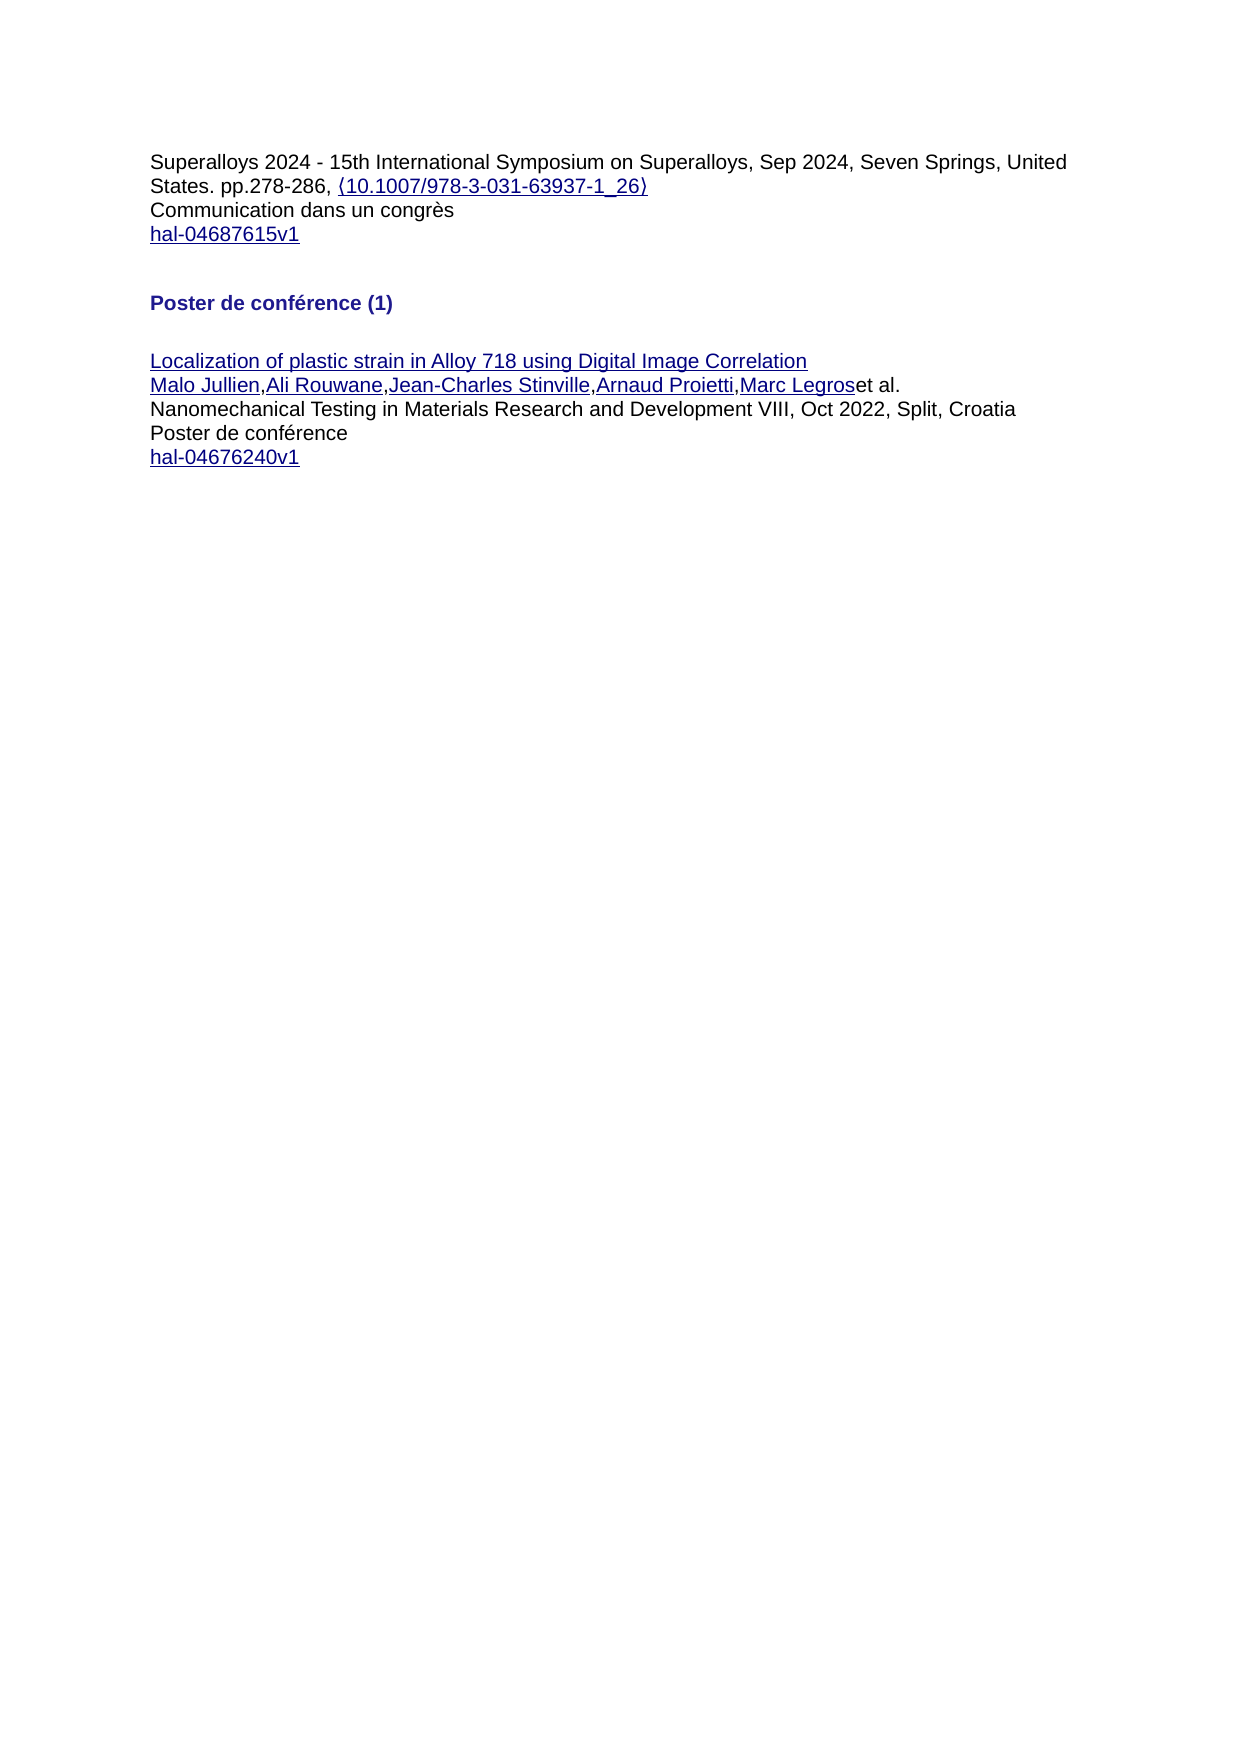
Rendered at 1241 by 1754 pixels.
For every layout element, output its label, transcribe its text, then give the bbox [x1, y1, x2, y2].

table_header Superalloys 2024 - 15th International Symposium on Superalloys, Sep 2024, Seven Springs, United States. pp.278-286, ⟨10.1007/978-3-031-63937-1_26⟩ Communication dans un congrès hal-04687615v1 [150, 150, 1090, 246]
table_header Localization of plastic strain in Alloy 718 using Digital Image Correlation Malo Jullien,Ali Rouwane,Jean-Charles Stinville,Arnaud Proietti,Marc Legroset al. Nanomechanical Testing in Materials Research and Development VIII, Oct 2022, Split, Croatia Poster de conférence hal-04676240v1 [150, 349, 1090, 469]
subtitle Poster de conférence (1) [150, 291, 1090, 314]
